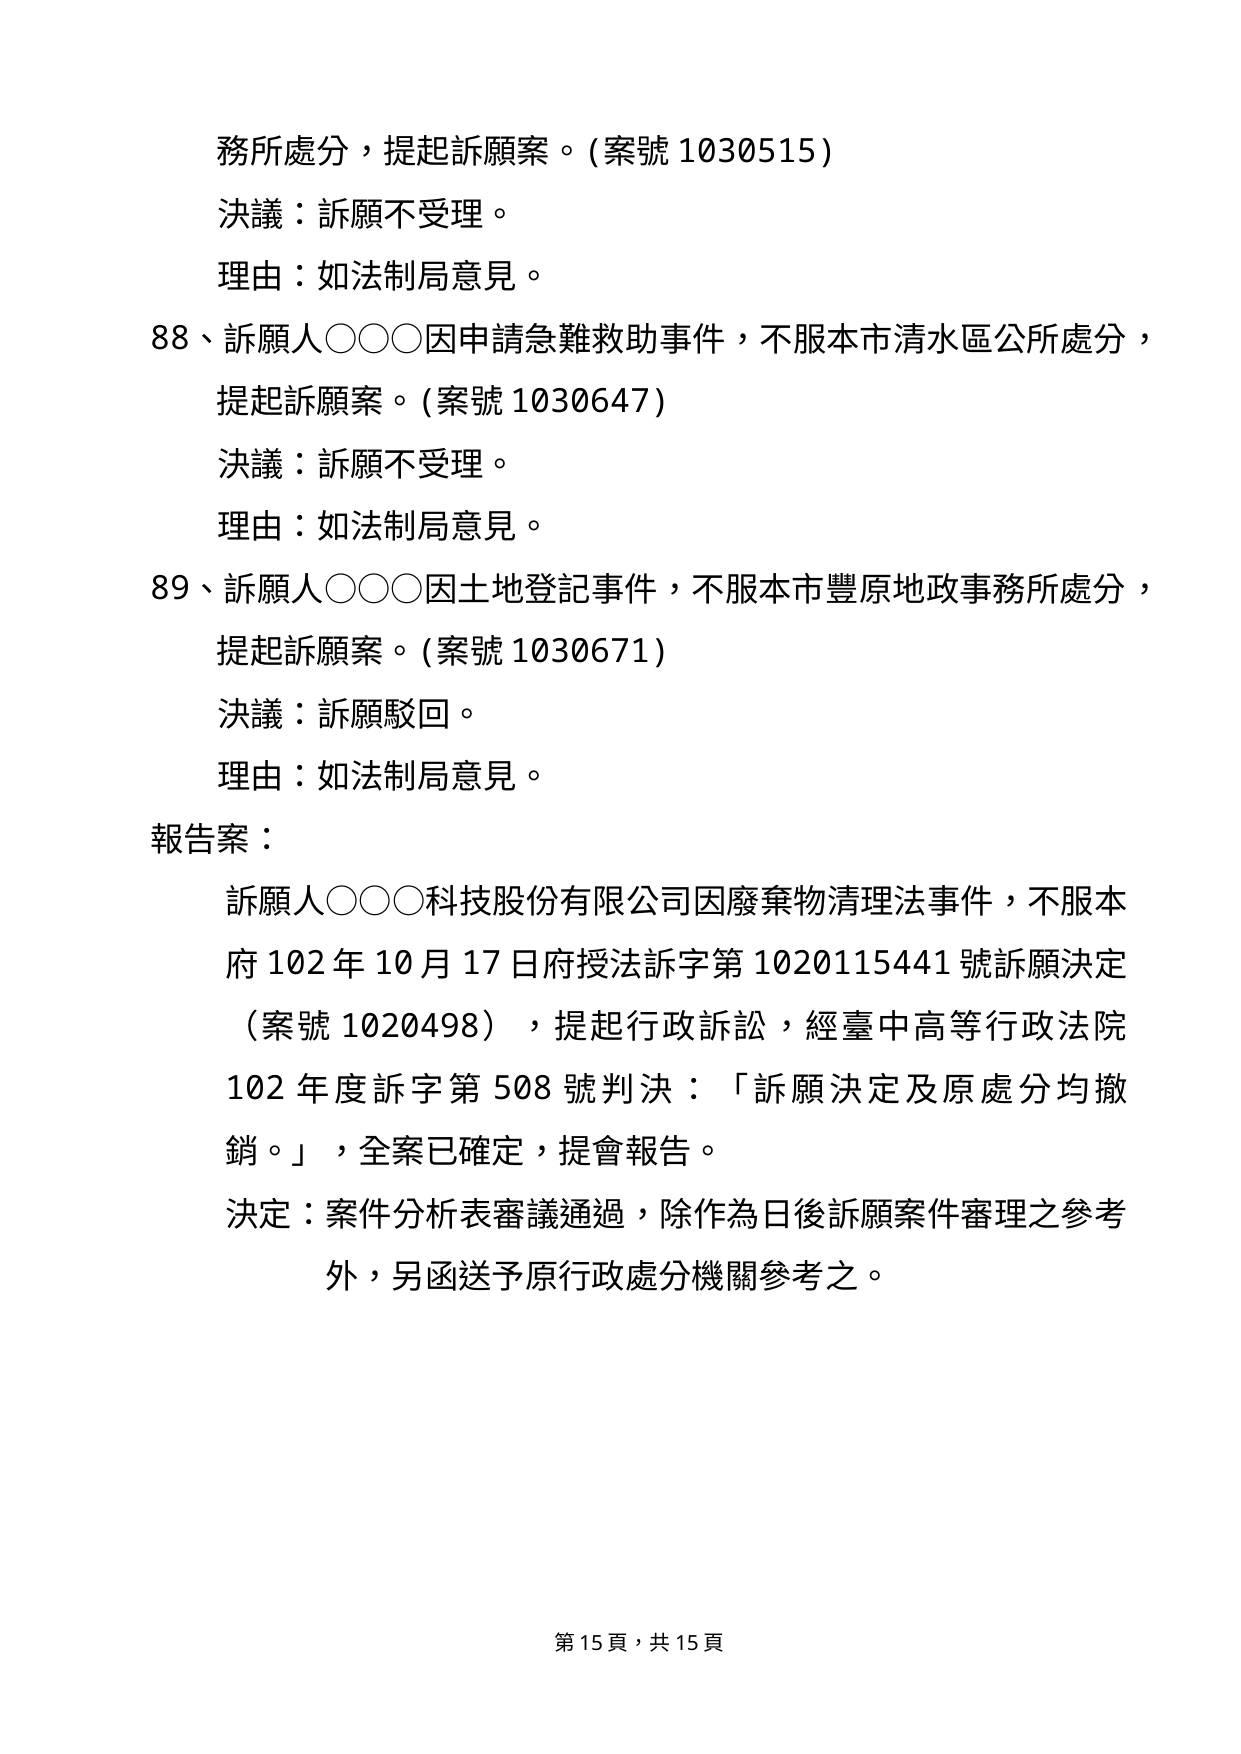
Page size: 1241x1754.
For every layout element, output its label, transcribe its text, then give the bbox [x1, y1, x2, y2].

text 決定：案件分析表審議通過，除作為日後訴願案件審理之參考外，另函送予原行政處分機關參考之。 [225, 1170, 1128, 1295]
text 決議：訴願不受理。 [217, 420, 1128, 483]
text 訴願人○○○科技股份有限公司因廢棄物清理法事件，不服本府102年10月17日府授法訴字第1020115441號訴願決定（案號1020498），提起行政訴訟，經臺中高等行政法院102年度訴字第508號判決：「訴願決定及原處分均撤銷。」，全案已確定，提會報告。 [225, 858, 1128, 1170]
text 報告案： [150, 795, 1128, 858]
text 決議：訴願駁回。 [217, 670, 1128, 733]
text 理由：如法制局意見。 [217, 233, 1128, 295]
text 理由：如法制局意見。 [217, 483, 1128, 545]
text 89、訴願人○○○因土地登記事件，不服本市豐原地政事務所處分，提起訴願案。(案號1030671) [150, 545, 1128, 670]
text 務所處分，提起訴願案。(案號1030515) [150, 108, 1128, 170]
text 決議：訴願不受理。 [217, 170, 1128, 233]
text 理由：如法制局意見。 [217, 733, 1128, 795]
text 88、訴願人○○○因申請急難救助事件，不服本市清水區公所處分，提起訴願案。(案號1030647) [150, 295, 1128, 420]
